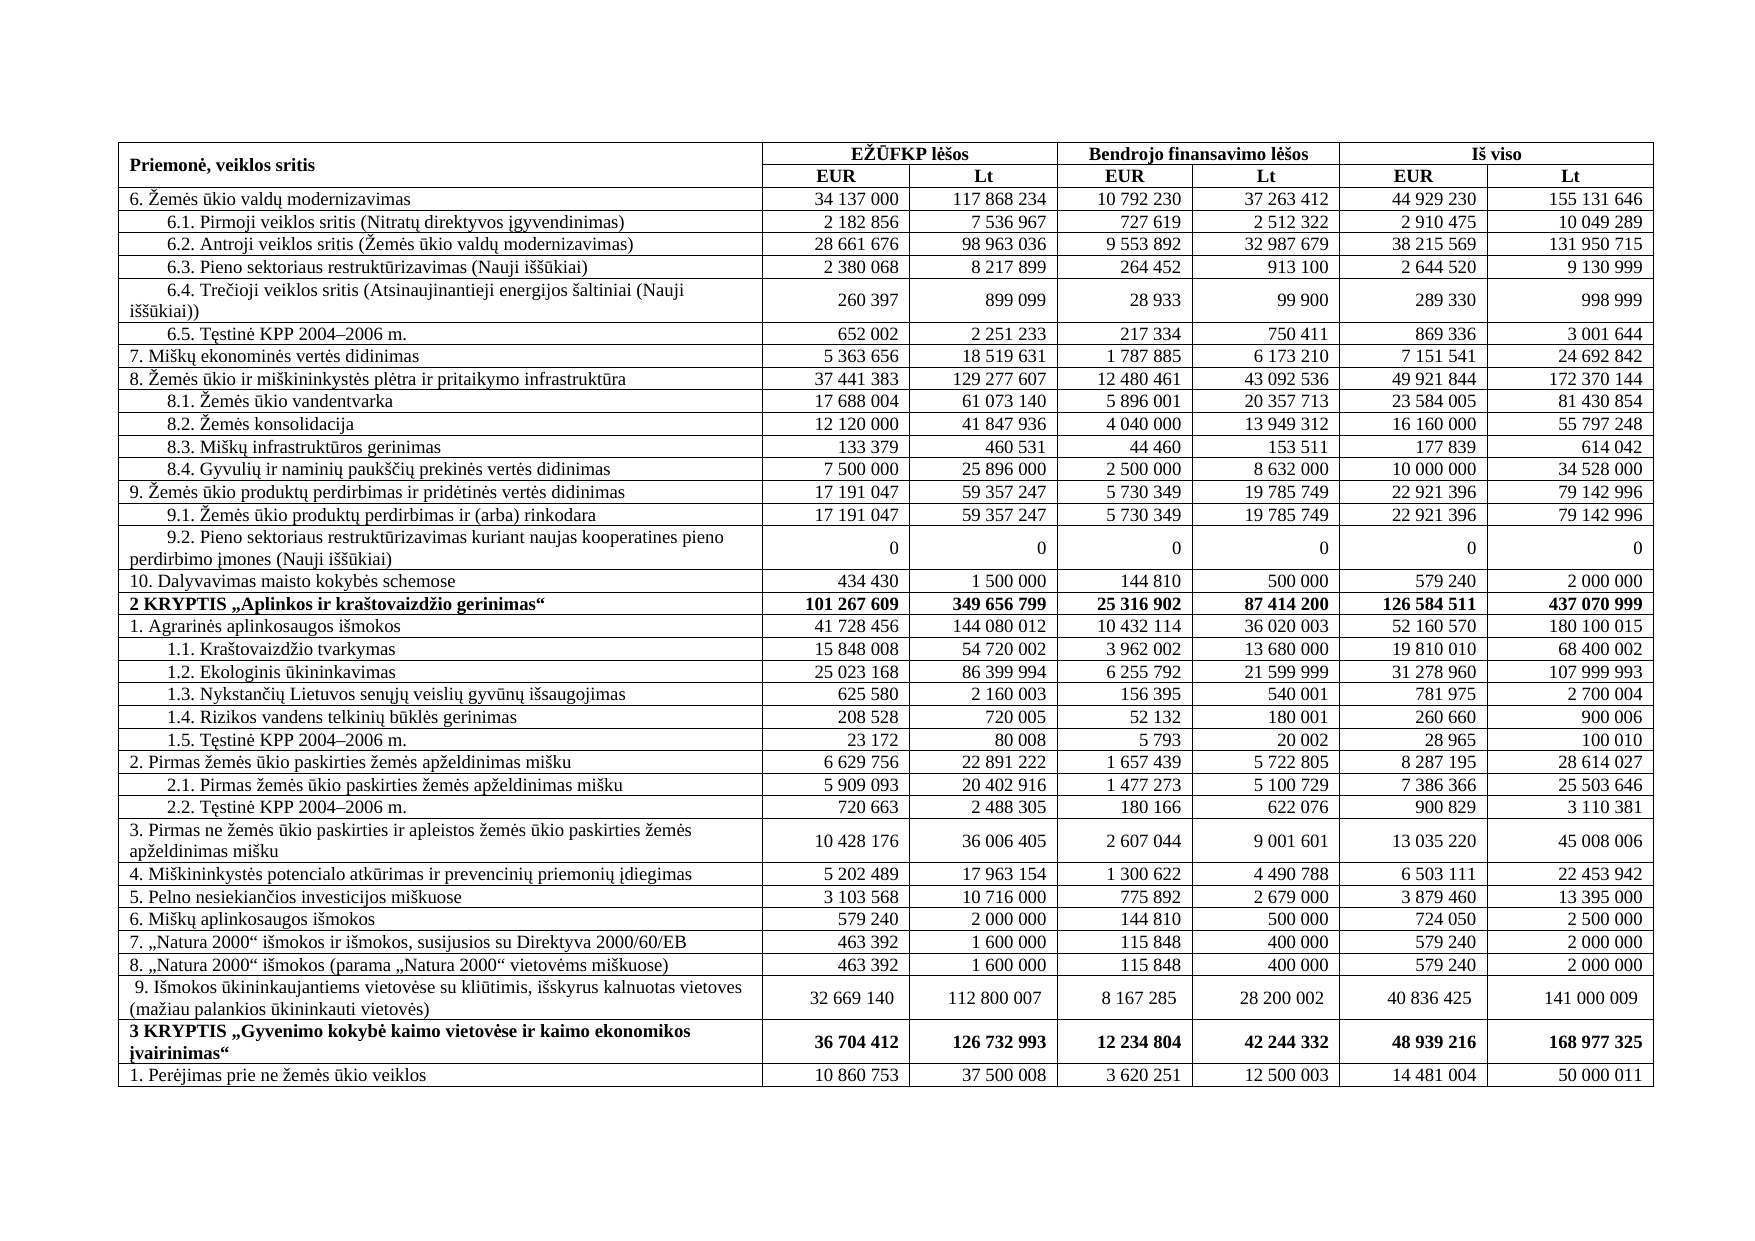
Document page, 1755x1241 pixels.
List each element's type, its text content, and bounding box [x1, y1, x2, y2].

table_cell 17 191 047 [763, 481, 909, 502]
table_cell 12 480 461 [1058, 368, 1192, 389]
table_cell 2 251 233 [910, 323, 1057, 344]
table_cell 99 900 [1193, 279, 1339, 322]
table_cell 2 000 000 [1488, 954, 1653, 975]
table_cell 24 692 842 [1488, 345, 1653, 367]
table_cell 5 909 093 [763, 774, 909, 795]
table_cell 100 010 [1488, 729, 1653, 750]
table_cell 913 100 [1193, 256, 1339, 277]
table_cell 349 656 799 [910, 593, 1057, 614]
table_cell 5 793 [1058, 729, 1192, 750]
table_cell 8.1. Žemės ūkio vandentvarka [119, 390, 762, 412]
table_cell 1 657 439 [1058, 751, 1192, 773]
table_cell 22 921 396 [1340, 504, 1487, 525]
table_cell 22 921 396 [1340, 481, 1487, 502]
table_cell 463 392 [763, 954, 909, 975]
table_cell 13 680 000 [1193, 638, 1339, 659]
table_cell 52 160 570 [1340, 615, 1487, 637]
table_cell 14 481 004 [1340, 1064, 1487, 1086]
table_cell 12 500 003 [1193, 1064, 1339, 1086]
table_cell 55 797 248 [1488, 413, 1653, 434]
table_cell 2 644 520 [1340, 256, 1487, 277]
table_cell 0 [1058, 526, 1192, 569]
table_cell 1 477 273 [1058, 774, 1192, 795]
table_cell 144 810 [1058, 570, 1192, 592]
table_cell 9 553 892 [1058, 233, 1192, 255]
table_cell 7 500 000 [763, 458, 909, 480]
table_cell 8 632 000 [1193, 458, 1339, 480]
table_cell 4 490 788 [1193, 863, 1339, 884]
table_cell 133 379 [763, 436, 909, 457]
table_cell 2 000 000 [1488, 931, 1653, 952]
table_cell 781 975 [1340, 683, 1487, 705]
table_cell 25 896 000 [910, 458, 1057, 480]
table_cell 3. Pirmas ne žemės ūkio paskirties ir apleistos žemės ūkio paskirties žemės apželdinimas mišku [119, 819, 762, 862]
table_cell 115 848 [1058, 931, 1192, 952]
table_cell 41 847 936 [910, 413, 1057, 434]
table_cell 9. Išmokos ūkininkaujantiems vietovėse su kliūtimis, išskyrus kalnuotas vietoves (mažiau palankios ūkininkauti vietovės) [119, 976, 762, 1019]
table_cell 153 511 [1193, 436, 1339, 457]
table_cell 59 357 247 [910, 504, 1057, 525]
table_cell 131 950 715 [1488, 233, 1653, 255]
table_cell 6.1. Pirmoji veiklos sritis (Nitratų direktyvos įgyvendinimas) [119, 211, 762, 232]
table_cell 9. Žemės ūkio produktų perdirbimas ir pridėtinės vertės didinimas [119, 481, 762, 502]
table_cell 6.3. Pieno sektoriaus restruktūrizavimas (Nauji iššūkiai) [119, 256, 762, 277]
table_cell 2 000 000 [910, 908, 1057, 930]
table_cell 724 050 [1340, 908, 1487, 930]
table_cell 79 142 996 [1488, 504, 1653, 525]
table_cell 6 255 792 [1058, 661, 1192, 682]
table_cell 8 287 195 [1340, 751, 1487, 773]
table_cell 900 006 [1488, 706, 1653, 727]
table_cell 9.2. Pieno sektoriaus restruktūrizavimas kuriant naujas kooperatines pieno perdirbimo įmones (Nauji iššūkiai) [119, 526, 762, 569]
table_cell 25 316 902 [1058, 593, 1192, 614]
table_cell 500 000 [1193, 570, 1339, 592]
table_cell 998 999 [1488, 279, 1653, 322]
table_cell 13 035 220 [1340, 819, 1487, 862]
table_cell 36 704 412 [763, 1020, 909, 1063]
table_cell 1.5. Tęstinė KPP 2004–2006 m. [119, 729, 762, 750]
table_cell 19 810 010 [1340, 638, 1487, 659]
table_cell 899 099 [910, 279, 1057, 322]
table_cell 81 430 854 [1488, 390, 1653, 412]
table_cell 2 182 856 [763, 211, 909, 232]
table_cell 10 428 176 [763, 819, 909, 862]
table_cell 8.4. Gyvulių ir naminių paukščių prekinės vertės didinimas [119, 458, 762, 480]
table_cell 13 395 000 [1488, 886, 1653, 907]
table_cell 41 728 456 [763, 615, 909, 637]
table_cell 460 531 [910, 436, 1057, 457]
table_cell 260 660 [1340, 706, 1487, 727]
table_cell 8. Žemės ūkio ir miškininkystės plėtra ir pritaikymo infrastruktūra [119, 368, 762, 389]
table_cell 579 240 [1340, 931, 1487, 952]
table_cell 1 787 885 [1058, 345, 1192, 367]
table_cell 614 042 [1488, 436, 1653, 457]
table_cell 34 137 000 [763, 188, 909, 209]
table_cell 54 720 002 [910, 638, 1057, 659]
table_cell 180 166 [1058, 796, 1192, 818]
table_cell 38 215 569 [1340, 233, 1487, 255]
table_cell 126 732 993 [910, 1020, 1057, 1063]
table_cell 12 234 804 [1058, 1020, 1192, 1063]
table_cell 68 400 002 [1488, 638, 1653, 659]
table_cell 115 848 [1058, 954, 1192, 975]
table_cell 775 892 [1058, 886, 1192, 907]
table_cell 9.1. Žemės ūkio produktų perdirbimas ir (arba) rinkodara [119, 504, 762, 525]
table_cell 117 868 234 [910, 188, 1057, 209]
table_cell EUR [763, 165, 909, 187]
table_cell 1.4. Rizikos vandens telkinių būklės gerinimas [119, 706, 762, 727]
table_cell 0 [763, 526, 909, 569]
table_cell 0 [1488, 526, 1653, 569]
table_header Iš viso [1340, 143, 1653, 164]
table_cell 155 131 646 [1488, 188, 1653, 209]
table_cell 8 217 899 [910, 256, 1057, 277]
table_cell 61 073 140 [910, 390, 1057, 412]
table_cell 37 500 008 [910, 1064, 1057, 1086]
table_cell 622 076 [1193, 796, 1339, 818]
table_cell 42 244 332 [1193, 1020, 1339, 1063]
table_cell 7 536 967 [910, 211, 1057, 232]
table_cell 8. „Natura 2000“ išmokos (parama „Natura 2000“ vietovėms miškuose) [119, 954, 762, 975]
table_cell 720 663 [763, 796, 909, 818]
table_cell 22 891 222 [910, 751, 1057, 773]
table_cell 20 402 916 [910, 774, 1057, 795]
table_cell 7. „Natura 2000“ išmokos ir išmokos, susijusios su Direktyva 2000/60/EB [119, 931, 762, 952]
table_cell 36 020 003 [1193, 615, 1339, 637]
table_cell 17 191 047 [763, 504, 909, 525]
table_cell 22 453 942 [1488, 863, 1653, 884]
table_cell 2.1. Pirmas žemės ūkio paskirties žemės apželdinimas mišku [119, 774, 762, 795]
table_cell 4. Miškininkystės potencialo atkūrimas ir prevencinių priemonių įdiegimas [119, 863, 762, 884]
table_cell 16 160 000 [1340, 413, 1487, 434]
table_cell 23 584 005 [1340, 390, 1487, 412]
table_cell 6. Žemės ūkio valdų modernizavimas [119, 188, 762, 209]
table_cell 1 600 000 [910, 931, 1057, 952]
table_cell Lt [1193, 165, 1339, 187]
table_cell 5 730 349 [1058, 481, 1192, 502]
table_cell 34 528 000 [1488, 458, 1653, 480]
table_cell 180 001 [1193, 706, 1339, 727]
table_cell 86 399 994 [910, 661, 1057, 682]
table_cell 2 607 044 [1058, 819, 1192, 862]
table_cell 260 397 [763, 279, 909, 322]
table_cell 98 963 036 [910, 233, 1057, 255]
table_cell 2 500 000 [1058, 458, 1192, 480]
table_cell 264 452 [1058, 256, 1192, 277]
table_cell 4 040 000 [1058, 413, 1192, 434]
table_cell 900 829 [1340, 796, 1487, 818]
table_cell 10 432 114 [1058, 615, 1192, 637]
table_cell 7 151 541 [1340, 345, 1487, 367]
table_cell 2.2. Tęstinė KPP 2004–2006 m. [119, 796, 762, 818]
table_cell 2. Pirmas žemės ūkio paskirties žemės apželdinimas mišku [119, 751, 762, 773]
table_header EŽŪFKP lėšos [763, 143, 1057, 164]
table_cell 208 528 [763, 706, 909, 727]
table_cell 0 [1340, 526, 1487, 569]
table_cell 1.2. Ekologinis ūkininkavimas [119, 661, 762, 682]
table_cell 10 860 753 [763, 1064, 909, 1086]
table_cell 43 092 536 [1193, 368, 1339, 389]
table_cell 8 167 285 [1058, 976, 1192, 1019]
table_cell 625 580 [763, 683, 909, 705]
table_cell 5 202 489 [763, 863, 909, 884]
table_cell 141 000 009 [1488, 976, 1653, 1019]
table_cell 156 395 [1058, 683, 1192, 705]
table_cell 5 722 805 [1193, 751, 1339, 773]
table_cell 45 008 006 [1488, 819, 1653, 862]
table_cell 8.2. Žemės konsolidacija [119, 413, 762, 434]
table_cell 28 614 027 [1488, 751, 1653, 773]
table_cell 80 008 [910, 729, 1057, 750]
table_cell 37 441 383 [763, 368, 909, 389]
table_cell 579 240 [763, 908, 909, 930]
table_cell 1 600 000 [910, 954, 1057, 975]
table_cell 1. Perėjimas prie ne žemės ūkio veiklos [119, 1064, 762, 1086]
table_cell 2 512 322 [1193, 211, 1339, 232]
table_cell 2 910 475 [1340, 211, 1487, 232]
table_cell 869 336 [1340, 323, 1487, 344]
table_cell 2 KRYPTIS „Aplinkos ir kraštovaizdžio gerinimas“ [119, 593, 762, 614]
table_cell 32 987 679 [1193, 233, 1339, 255]
table_cell 3 620 251 [1058, 1064, 1192, 1086]
table_cell 19 785 749 [1193, 481, 1339, 502]
table_cell 79 142 996 [1488, 481, 1653, 502]
table_cell 21 599 999 [1193, 661, 1339, 682]
table_cell 28 661 676 [763, 233, 909, 255]
table_cell 107 999 993 [1488, 661, 1653, 682]
table_cell 44 460 [1058, 436, 1192, 457]
table_cell 720 005 [910, 706, 1057, 727]
table_cell 5 730 349 [1058, 504, 1192, 525]
table_cell 177 839 [1340, 436, 1487, 457]
table_cell 750 411 [1193, 323, 1339, 344]
table_cell 20 357 713 [1193, 390, 1339, 412]
table_cell 32 669 140 [763, 976, 909, 1019]
table_cell 437 070 999 [1488, 593, 1653, 614]
table_cell 112 800 007 [910, 976, 1057, 1019]
table_cell 2 000 000 [1488, 570, 1653, 592]
table_cell 8.3. Miškų infrastruktūros gerinimas [119, 436, 762, 457]
table_cell 6 503 111 [1340, 863, 1487, 884]
table_cell 18 519 631 [910, 345, 1057, 367]
table_cell 1. Agrarinės aplinkosaugos išmokos [119, 615, 762, 637]
table_cell Lt [910, 165, 1057, 187]
table_cell 10 000 000 [1340, 458, 1487, 480]
table_cell 0 [1193, 526, 1339, 569]
table_cell 7. Miškų ekonominės vertės didinimas [119, 345, 762, 367]
table_cell 20 002 [1193, 729, 1339, 750]
table_cell 23 172 [763, 729, 909, 750]
table_cell 17 963 154 [910, 863, 1057, 884]
table_cell 129 277 607 [910, 368, 1057, 389]
table_cell 2 380 068 [763, 256, 909, 277]
table_cell 13 949 312 [1193, 413, 1339, 434]
table_cell 3 001 644 [1488, 323, 1653, 344]
table_cell EUR [1058, 165, 1192, 187]
table_cell 3 110 381 [1488, 796, 1653, 818]
table_cell 5. Pelno nesiekiančios investicijos miškuose [119, 886, 762, 907]
table_cell 652 002 [763, 323, 909, 344]
table_cell 2 700 004 [1488, 683, 1653, 705]
table_cell 59 357 247 [910, 481, 1057, 502]
table_cell 44 929 230 [1340, 188, 1487, 209]
table_cell 463 392 [763, 931, 909, 952]
table_cell 6 173 210 [1193, 345, 1339, 367]
table_cell 10 716 000 [910, 886, 1057, 907]
table_cell 1.3. Nykstančių Lietuvos senųjų veislių gyvūnų išsaugojimas [119, 683, 762, 705]
table_cell 3 879 460 [1340, 886, 1487, 907]
table_cell 101 267 609 [763, 593, 909, 614]
table_cell 1 300 622 [1058, 863, 1192, 884]
table_cell 2 488 305 [910, 796, 1057, 818]
table_cell 6. Miškų aplinkosaugos išmokos [119, 908, 762, 930]
table_cell 3 103 568 [763, 886, 909, 907]
table_cell EUR [1340, 165, 1487, 187]
table_cell 1 500 000 [910, 570, 1057, 592]
table_cell 40 836 425 [1340, 976, 1487, 1019]
table_cell 289 330 [1340, 279, 1487, 322]
table_cell 28 965 [1340, 729, 1487, 750]
table_cell 7 386 366 [1340, 774, 1487, 795]
table_cell 5 896 001 [1058, 390, 1192, 412]
table_cell 49 921 844 [1340, 368, 1487, 389]
table_cell 15 848 008 [763, 638, 909, 659]
table_cell 10 049 289 [1488, 211, 1653, 232]
table_cell 10 792 230 [1058, 188, 1192, 209]
table_cell Lt [1488, 165, 1653, 187]
table_cell 540 001 [1193, 683, 1339, 705]
table_cell 3 962 002 [1058, 638, 1192, 659]
table_cell 400 000 [1193, 931, 1339, 952]
table_cell 50 000 011 [1488, 1064, 1653, 1086]
table_cell 180 100 015 [1488, 615, 1653, 637]
table_cell 17 688 004 [763, 390, 909, 412]
table_cell 28 200 002 [1193, 976, 1339, 1019]
table_cell 6.5. Tęstinė KPP 2004–2006 m. [119, 323, 762, 344]
table_cell 500 000 [1193, 908, 1339, 930]
table_cell 172 370 144 [1488, 368, 1653, 389]
table_cell 2 679 000 [1193, 886, 1339, 907]
table_cell 48 939 216 [1340, 1020, 1487, 1063]
table_cell 28 933 [1058, 279, 1192, 322]
table_cell 31 278 960 [1340, 661, 1487, 682]
table_cell 144 810 [1058, 908, 1192, 930]
table_cell 9 130 999 [1488, 256, 1653, 277]
table_cell 727 619 [1058, 211, 1192, 232]
table_cell 19 785 749 [1193, 504, 1339, 525]
table_cell 579 240 [1340, 954, 1487, 975]
table_header Bendrojo finansavimo lėšos [1058, 143, 1339, 164]
table_cell 25 023 168 [763, 661, 909, 682]
table_cell 434 430 [763, 570, 909, 592]
table_cell 9 001 601 [1193, 819, 1339, 862]
table_cell 400 000 [1193, 954, 1339, 975]
table_cell 168 977 325 [1488, 1020, 1653, 1063]
table_cell 36 006 405 [910, 819, 1057, 862]
table_cell 126 584 511 [1340, 593, 1487, 614]
table_cell 144 080 012 [910, 615, 1057, 637]
table_cell 3 KRYPTIS „Gyvenimo kokybė kaimo vietovėse ir kaimo ekonomikos įvairinimas“ [119, 1020, 762, 1063]
table_cell 1.1. Kraštovaizdžio tvarkymas [119, 638, 762, 659]
table_cell 87 414 200 [1193, 593, 1339, 614]
table_cell 579 240 [1340, 570, 1487, 592]
table_cell 6 629 756 [763, 751, 909, 773]
table_cell 217 334 [1058, 323, 1192, 344]
table_cell 6.2. Antroji veiklos sritis (Žemės ūkio valdų modernizavimas) [119, 233, 762, 255]
table_cell 2 160 003 [910, 683, 1057, 705]
table_cell 0 [910, 526, 1057, 569]
table_cell 52 132 [1058, 706, 1192, 727]
table_cell 6.4. Trečioji veiklos sritis (Atsinaujinantieji energijos šaltiniai (Nauji iššūkiai)) [119, 279, 762, 322]
table_cell 25 503 646 [1488, 774, 1653, 795]
table_cell 37 263 412 [1193, 188, 1339, 209]
table_cell 5 100 729 [1193, 774, 1339, 795]
table_cell 2 500 000 [1488, 908, 1653, 930]
table_header Priemonė, veiklos sritis [119, 143, 762, 187]
table_cell 5 363 656 [763, 345, 909, 367]
table_cell 10. Dalyvavimas maisto kokybės schemose [119, 570, 762, 592]
table_cell 12 120 000 [763, 413, 909, 434]
